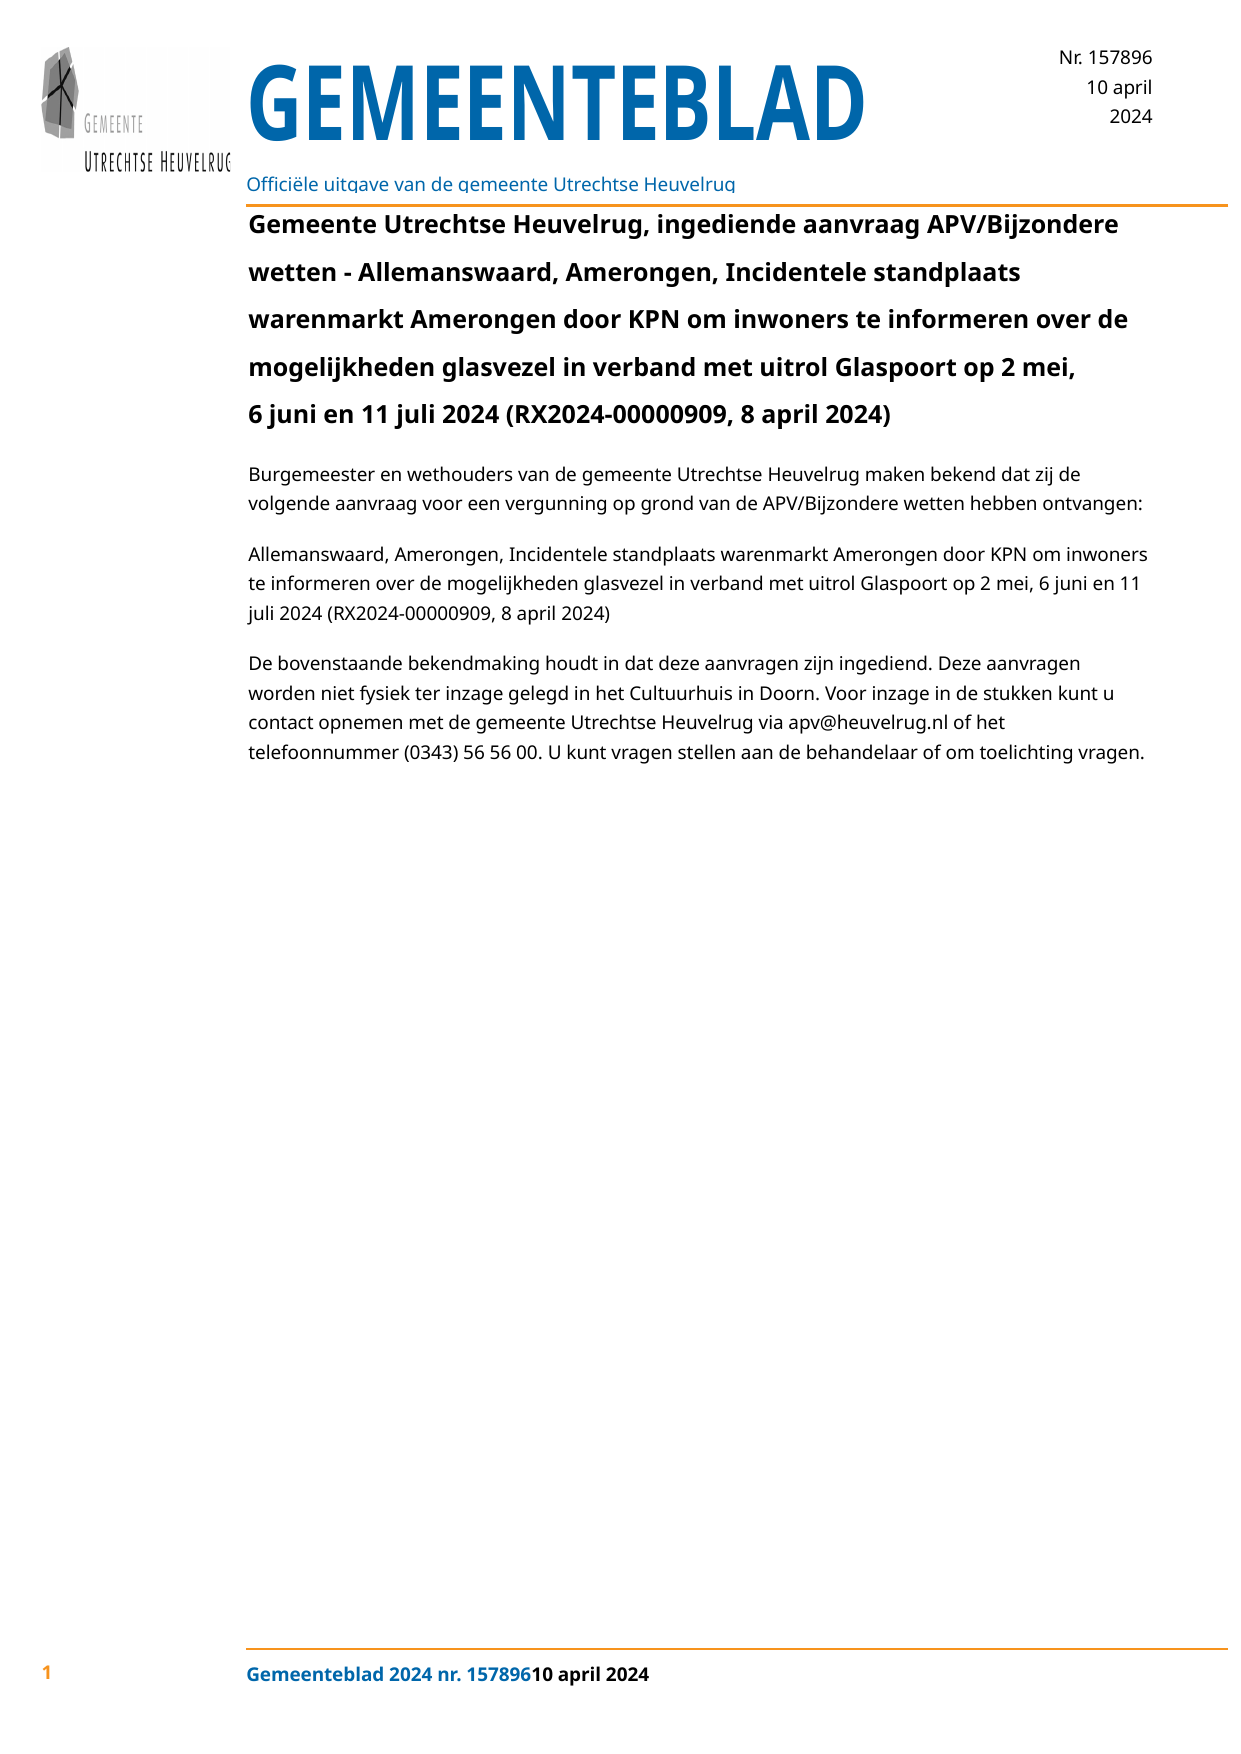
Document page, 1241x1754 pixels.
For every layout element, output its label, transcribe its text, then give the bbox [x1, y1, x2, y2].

picture [41, 47, 231, 172]
text De bovenstaande bekendmaking houdt in dat deze aanvragen zijn ingediend. Deze aanvragen worden niet fysiek ter inzage gelegd in het Cultuurhuis in Doorn. Voor inzage in de stukken kunt u contact opnemen met de gemeente Utrechtse Heuvelrug via apv@heuvelrug.nl of het telefoonnummer (0343) 56 56 00. U kunt vragen stellen aan de behandelaar of om toelichting vragen. [248, 650, 1152, 765]
text Allemanswaard, Amerongen, Incidentele standplaats warenmarkt Amerongen door KPN om inwoners te informeren over de mogelijkheden glasvezel in verband met uitrol Glaspoort op 2 mei, 6 juni en 11 juli 2024 (RX2024-00000909, 8 april 2024) [248, 541, 1152, 626]
text Gemeente Utrechtse Heuvelrug, ingediende aanvraag APV/Bijzondere wetten - Allemanswaard, Amerongen, Incidentele standplaats warenmarkt Amerongen door KPN om inwoners te informeren over de mogelijkheden glasvezel in verband met uitrol Glaspoort op 2 mei, 6 juni en 11 juli 2024 (RX2024-00000909, 8 april 2024) [248, 207, 1152, 431]
text Burgemeester en wethouders van de gemeente Utrechtse Heuvelrug maken bekend dat zij de volgende aanvraag voor een vergunning op grond van de APV/Bijzondere wetten hebben ontvangen: [248, 461, 1152, 516]
